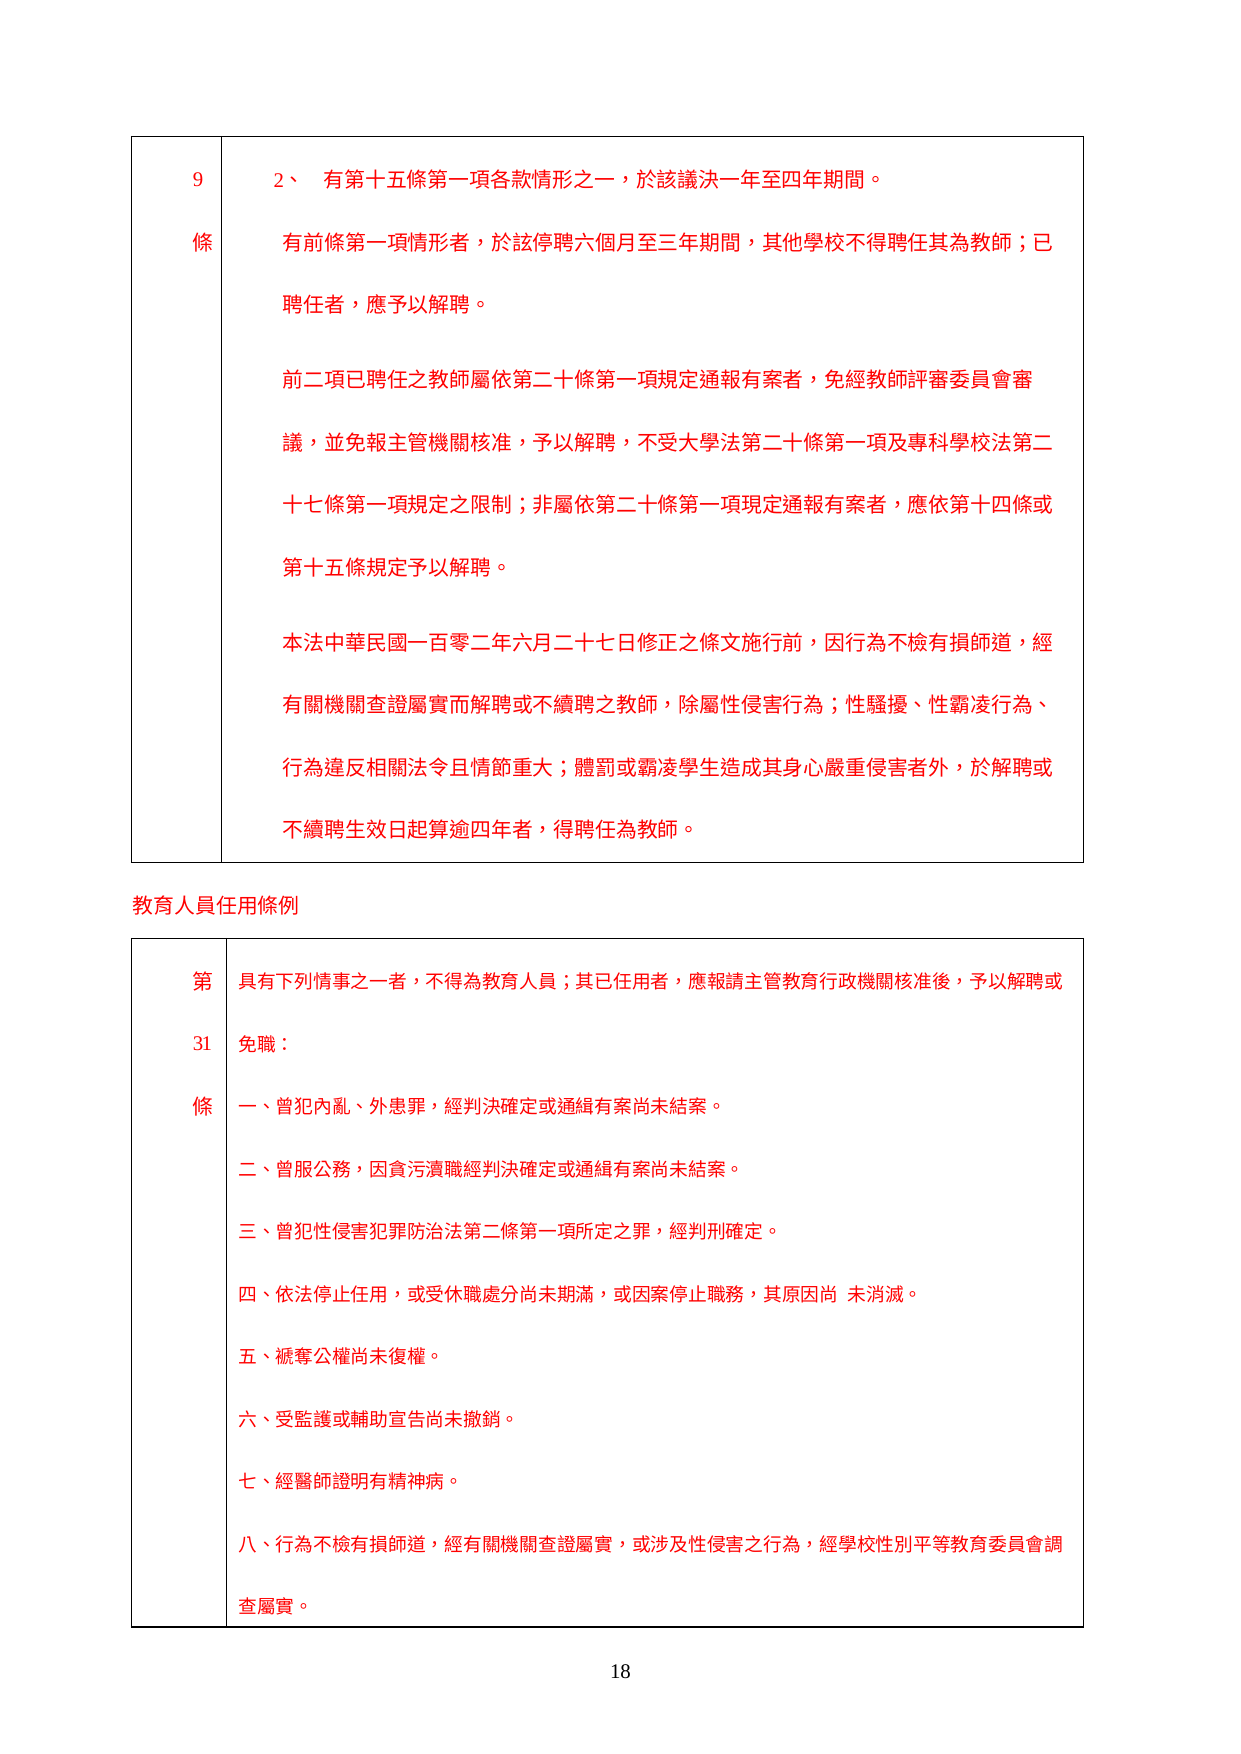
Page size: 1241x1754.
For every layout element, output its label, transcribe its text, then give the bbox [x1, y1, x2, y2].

table_header 第31條 [132, 939, 226, 1626]
text 教育人員任用條例 [133, 863, 1157, 925]
table_header 有下列各款情形之一者，不得聘任為教師；已聘任者，應予以解聘： 有第十四條第一項各款情形之一。 有第十五條第一項各款情形之一，於該議決一年至四年期間。 有前條第一項情形者，於詃停聘六個月至三年期間，其他學校不得聘任其為教師；已聘任者，應予以解聘。 前二項已聘任之教師屬依第二十條第一項規定通報有案者，免經教師評審委員會審議，並免報主管機關核准，予以解聘，不受大學法第二十條第一項及專科學校法第二十七條第一項規定之限制；非屬依第二十條第一項現定通報有案者，應依第十四條或第十五條規定予以解聘。 本法中華民國一百零二年六月二十七日修正之條文施行前，因行為不檢有損師道，經有關機關查證屬實而解聘或不續聘之教師，除屬性侵害行為；性騷擾、性霸凌行為、行為違反相關法令且情節重大；體罰或霸凌學生造成其身心嚴重侵害者外，於解聘或不續聘生效日起算逾四年者，得聘任為教師。 [222, 137, 1083, 862]
table_header 9條 [132, 137, 221, 862]
table_header 具有下列情事之一者，不得為教育人員；其已任用者，應報請主管教育行政機關核准後，予以解聘或免職： 一、曾犯內亂、外患罪，經判決確定或通緝有案尚未結案。 二、曾服公務，因貪污瀆職經判決確定或通緝有案尚未結案。 三、曾犯性侵害犯罪防治法第二條第一項所定之罪，經判刑確定。 四、依法停止任用，或受休職處分尚未期滿，或因案停止職務，其原因尚 未消滅。 五、褫奪公權尚未復權。 六、受監護或輔助宣告尚未撤銷。 七、經醫師證明有精神病。 八、行為不檢有損師道，經有關機關查證屬實，或涉及性侵害之行為，經學校性別平等教育委員會調查屬實。 [227, 939, 1083, 1626]
